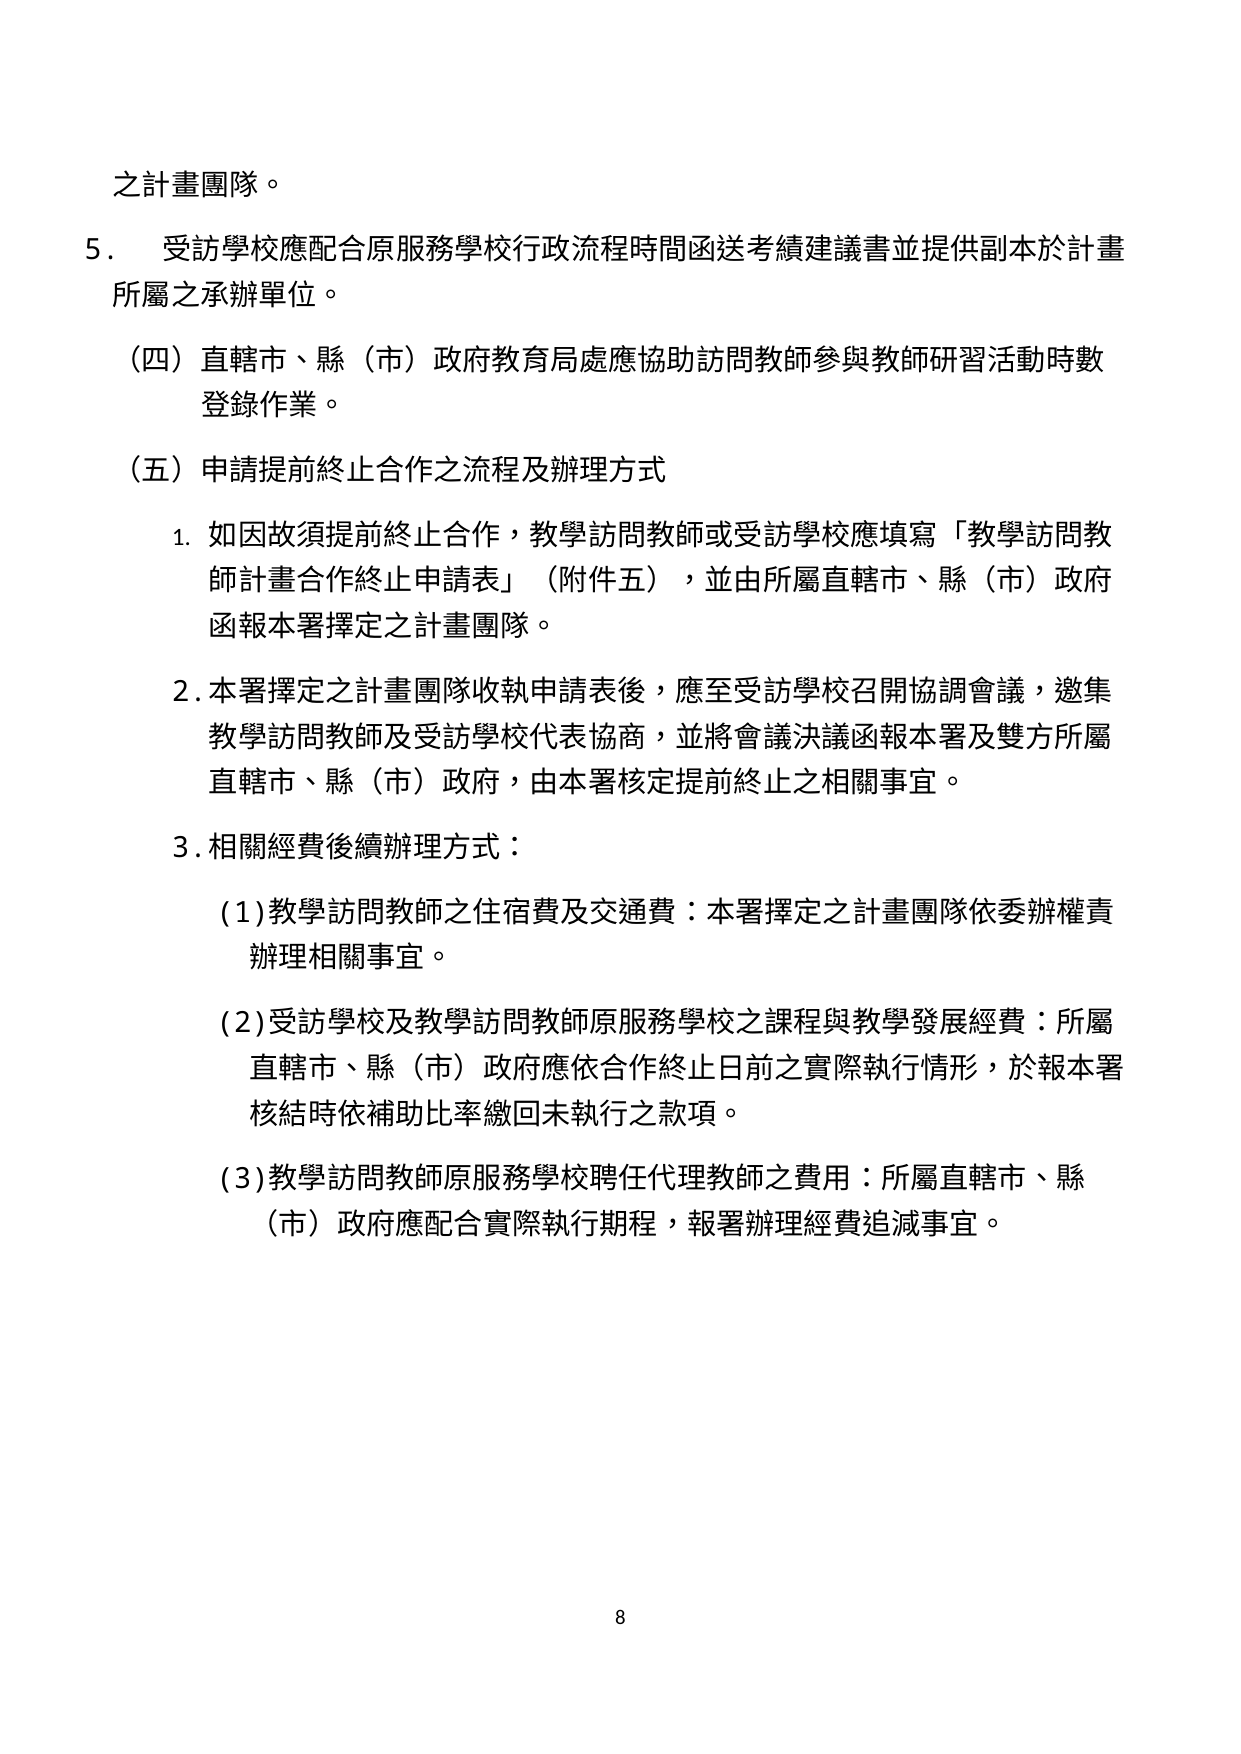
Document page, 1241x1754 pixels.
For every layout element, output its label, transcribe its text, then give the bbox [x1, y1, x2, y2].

list 受訪學校應配合原服務學校行政流程時間函送考績建議書並提供副本於計畫所屬之承辦單位。 [84, 223, 1128, 314]
text (2)受訪學校及教學訪問教師原服務學校之課程與教學發展經費：所屬直轄市、縣（市）政府應依合作終止日前之實際執行情形，於報本署核結時依補助比率繳回未執行之款項。 [216, 996, 1128, 1133]
text (1)教學訪問教師之住宿費及交通費：本署擇定之計畫團隊依委辦權責辦理相關事宜。 [216, 885, 1128, 977]
list 之計畫團隊。 [84, 158, 1128, 204]
text （五）申請提前終止合作之流程及辦理方式 [112, 444, 1128, 489]
text (3)教學訪問教師原服務學校聘任代理教師之費用：所屬直轄市、縣（市）政府應配合實際執行期程，報署辦理經費追減事宜。 [216, 1152, 1128, 1244]
text （四）直轄市、縣（市）政府教育局處應協助訪問教師參與教師研習活動時數登錄作業。 [112, 333, 1128, 425]
list 本署擇定之計畫團隊收執申請表後，應至受訪學校召開協調會議，邀集教學訪問教師及受訪學校代表協商，並將會議決議函報本署及雙方所屬直轄市、縣（市）政府，由本署核定提前終止之相關事宜。 [172, 664, 1128, 802]
list 相關經費後續辦理方式： [172, 821, 1128, 867]
list 如因故須提前終止合作，教學訪問教師或受訪學校應填寫「教學訪問教師計畫合作終止申請表」（附件五），並由所屬直轄市、縣（市）政府函報本署擇定之計畫團隊。 [172, 508, 1128, 646]
